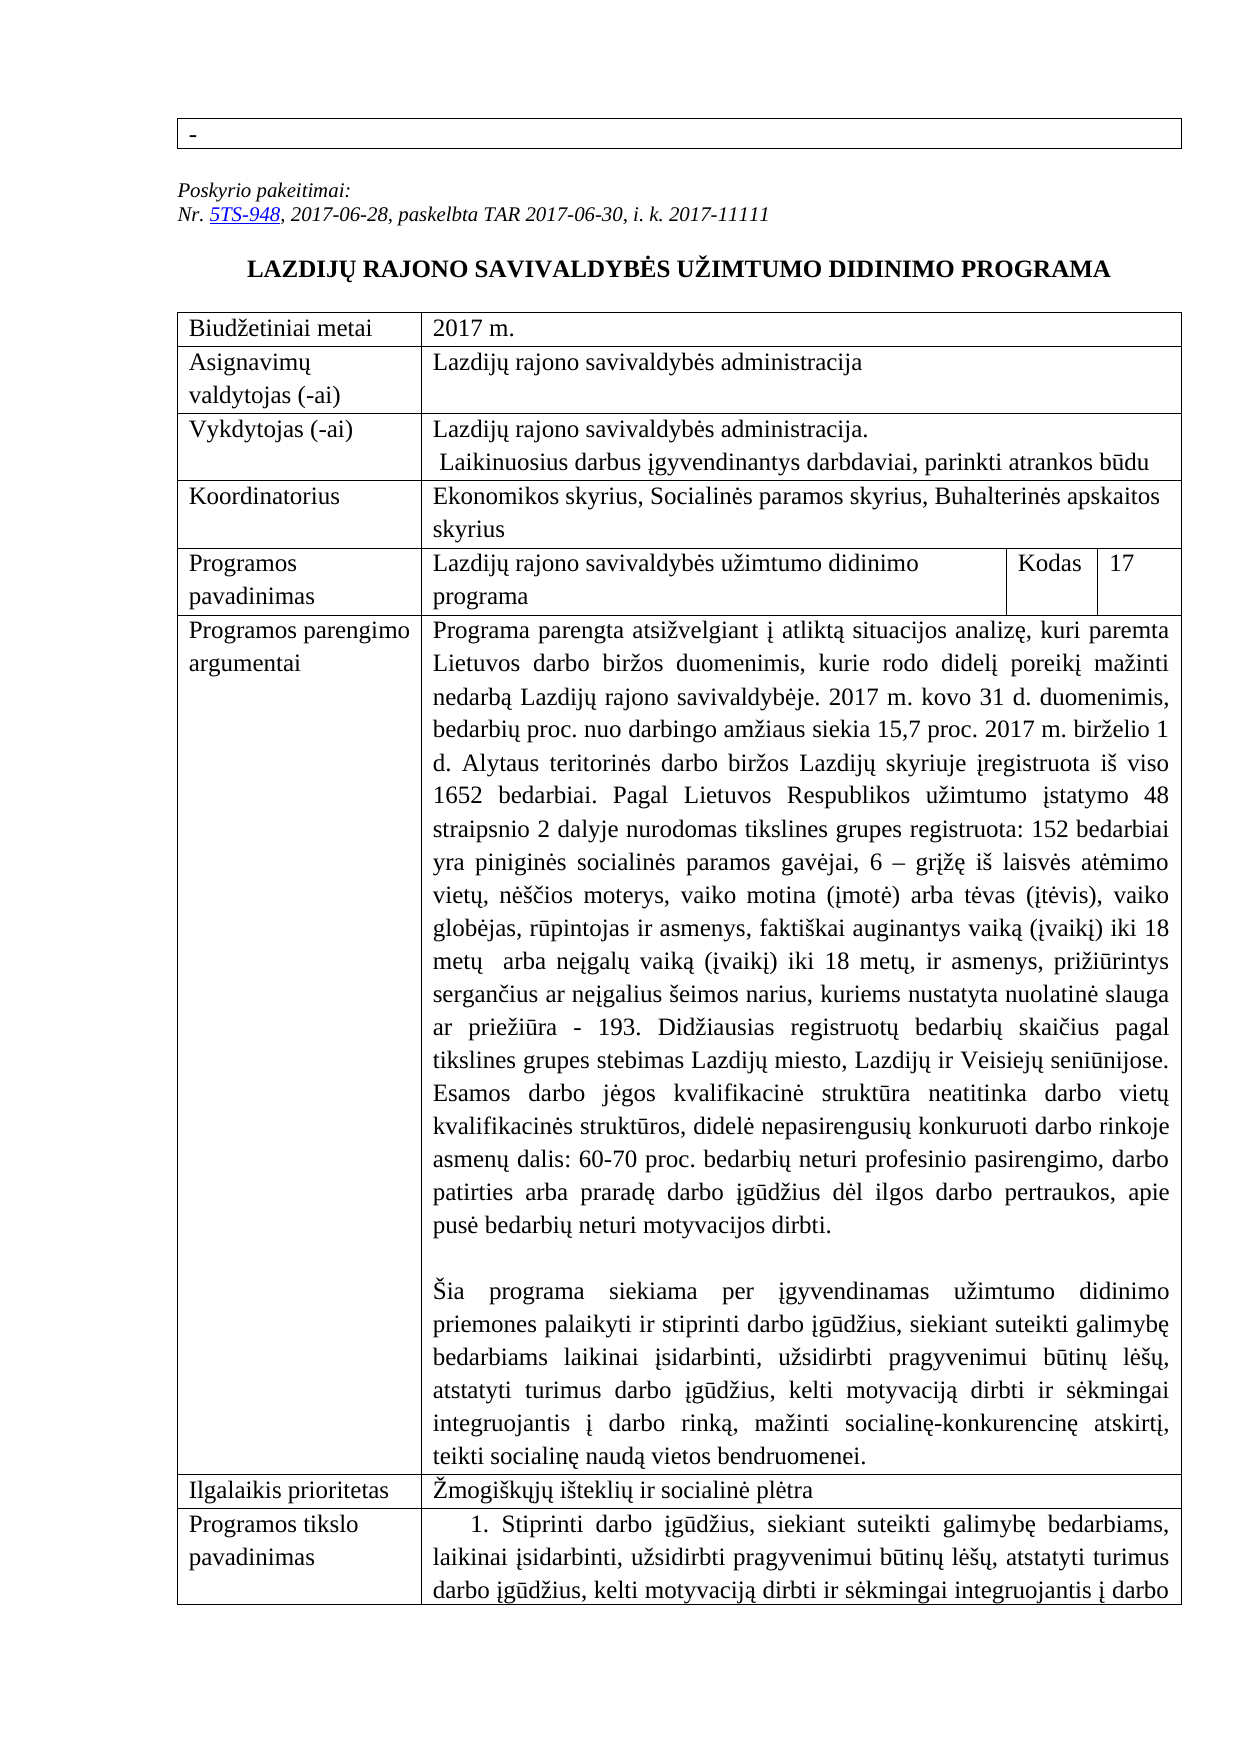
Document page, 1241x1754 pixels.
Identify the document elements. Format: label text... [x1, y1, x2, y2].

table_header Biudžetiniai metai [178, 313, 421, 346]
table_cell Programos pavadinimas [178, 549, 421, 614]
table_cell Lazdijų rajono savivaldybės administracija [422, 347, 1181, 413]
table_cell Žmogiškųjų išteklių ir socialinė plėtra [422, 1475, 1181, 1508]
table_cell Ekonomikos skyrius, Socialinės paramos skyrius, Buhalterinės apskaitos skyrius [422, 481, 1181, 547]
table_header 2017 m. [422, 313, 1181, 346]
table_cell Ilgalaikis prioritetas [178, 1475, 421, 1508]
text Nr. 5TS-948, 2017-06-28, paskelbta TAR 2017-06-30, i. k. 2017-11111 [177, 202, 1181, 226]
table_cell Kodas [1007, 549, 1097, 614]
table_cell Programos parengimo argumentai [178, 616, 421, 1474]
table_cell 1. Stiprinti darbo įgūdžius, siekiant suteikti galimybę bedarbiams, laikinai įsidarbinti, užsidirbti pragyvenimui būtinų lėšų, atstatyti turimus darbo įgūdžius, kelti motyvaciją dirbti ir sėkmingai integruojantis į darbo [422, 1509, 1181, 1604]
table_cell Vykdytojas (-ai) [178, 414, 421, 480]
text Poskyrio pakeitimai: [177, 178, 1181, 202]
table_cell 17 [1098, 549, 1181, 614]
table_cell Programos tikslo pavadinimas [178, 1509, 421, 1604]
table_cell [178, 119, 1181, 148]
table_cell Lazdijų rajono savivaldybės užimtumo didinimo programa [422, 549, 1006, 614]
table_cell Asignavimų valdytojas (-ai) [178, 347, 421, 413]
table_cell Koordinatorius [178, 481, 421, 547]
table_cell Lazdijų rajono savivaldybės administracija. Laikinuosius darbus įgyvendinantys darbdaviai, parinkti atrankos būdu [422, 414, 1181, 480]
text LAZDIJŲ RAJONO SAVIVALDYBĖS UŽIMTUMO DIDINIMO PROGRAMA [177, 254, 1181, 283]
table_cell Programa parengta atsižvelgiant į atliktą situacijos analizę, kuri paremta Lietuvos darbo biržos duomenimis, kurie rodo didelį poreikį mažinti nedarbą Lazdijų rajono savivaldybėje. 2017 m. kovo 31 d. duomenimis, bedarbių proc. nuo darbingo amžiaus siekia 15,7 proc. 2017 m. birželio 1 d. Alytaus teritorinės darbo biržos Lazdijų skyriuje įregistruota iš viso 1652 bedarbiai. Pagal Lietuvos Respublikos užimtumo įstatymo 48 straipsnio 2 dalyje nurodomas tikslines grupes registruota: 152 bedarbiai yra piniginės socialinės paramos gavėjai, 6 – grįžę iš laisvės atėmimo vietų, nėščios moterys, vaiko motina (įmotė) arba tėvas (įtėvis), vaiko globėjas, rūpintojas ir asmenys, faktiškai auginantys vaiką (įvaikį) iki 18 metų arba neįgalų vaiką (įvaikį) iki 18 metų, ir asmenys, prižiūrintys sergančius ar neįgalius šeimos narius, kuriems nustatyta nuolatinė slauga ar priežiūra - 193. Didžiausias registruotų bedarbių skaičius pagal tikslines grupes stebimas Lazdijų miesto, Lazdijų ir Veisiejų seniūnijose. Esamos darbo jėgos kvalifikacinė struktūra neatitinka darbo vietų kvalifikacinės struktūros, didelė nepasirengusių konkuruoti darbo rinkoje asmenų dalis: 60-70 proc. bedarbių neturi profesinio pasirengimo, darbo patirties arba praradę darbo įgūdžius dėl ilgos darbo pertraukos, apie pusė bedarbių neturi motyvacijos dirbti. Šia programa siekiama per įgyvendinamas užimtumo didinimo priemones palaikyti ir stiprinti darbo įgūdžius, siekiant suteikti galimybę bedarbiams laikinai įsidarbinti, užsidirbti pragyvenimui būtinų lėšų, atstatyti turimus darbo įgūdžius, kelti motyvaciją dirbti ir sėkmingai integruojantis į darbo rinką, mažinti socialinę-konkurencinę atskirtį, teikti socialinę naudą vietos bendruomenei. [422, 616, 1181, 1474]
